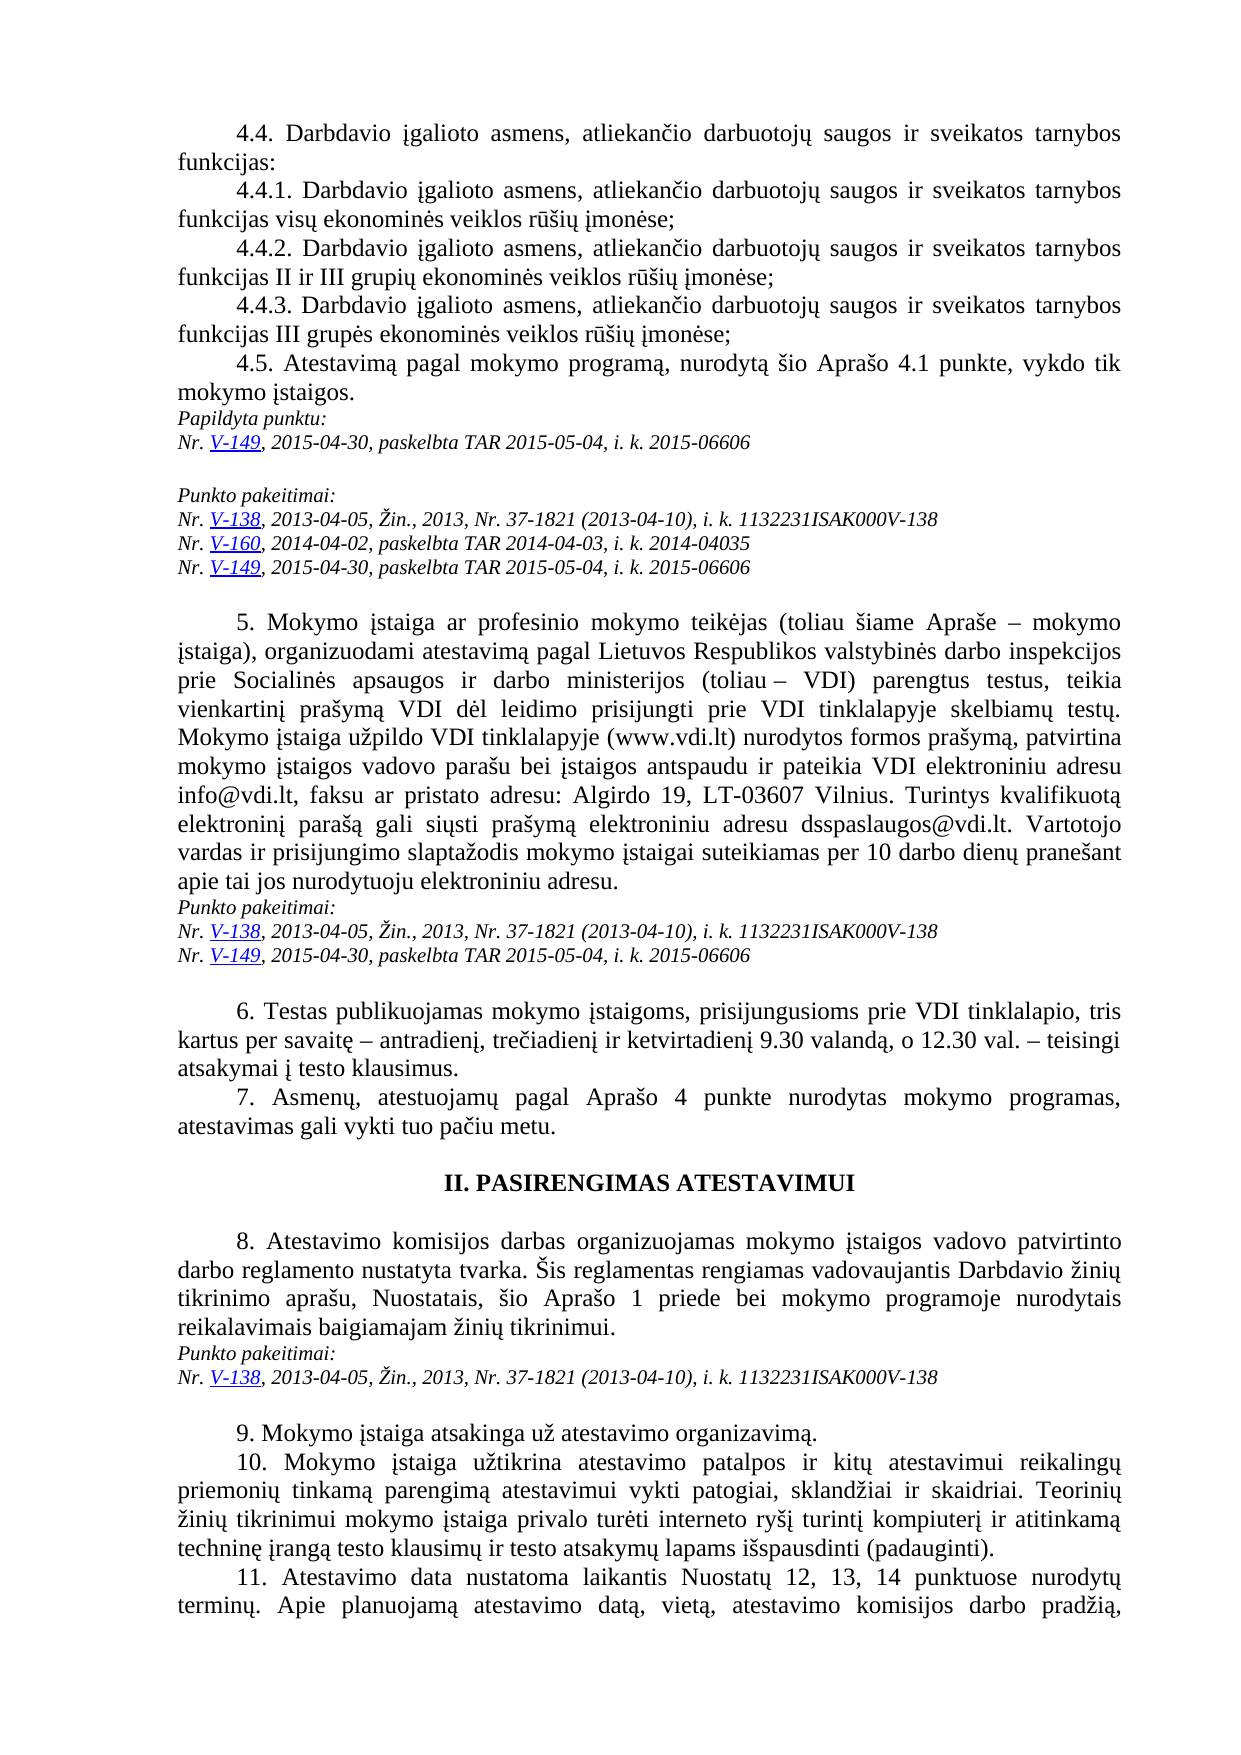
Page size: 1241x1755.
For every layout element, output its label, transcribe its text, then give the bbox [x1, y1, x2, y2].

text 4.4. Darbdavio įgalioto asmens, atliekančio darbuotojų saugos ir sveikatos tarnybos funkcijas: [177, 118, 1122, 176]
text 6. Testas publikuojamas mokymo įstaigoms, prisijungusioms prie VDI tinklalapio, tris kartus per savaitę – antradienį, trečiadienį ir ketvirtadienį 9.30 valandą, o 12.30 val. – teisingi atsakymai į testo klausimus. [177, 996, 1122, 1082]
text 11. Atestavimo data nustatoma laikantis Nuostatų 12, 13, 14 punktuose nurodytų terminų. Apie planuojamą atestavimo datą, vietą, atestavimo komisijos darbo pradžią, [177, 1562, 1122, 1619]
text 8. Atestavimo komisijos darbas organizuojamas mokymo įstaigos vadovo patvirtinto darbo reglamento nustatyta tvarka. Šis reglamentas rengiamas vadovaujantis Darbdavio žinių tikrinimo aprašu, Nuostatais, šio Aprašo 1 priede bei mokymo programoje nurodytais reikalavimais baigiamajam žinių tikrinimui. [177, 1226, 1122, 1341]
text 10. Mokymo įstaiga užtikrina atestavimo patalpos ir kitų atestavimui reikalingų priemonių tinkamą parengimą atestavimui vykti patogiai, sklandžiai ir skaidriai. Teorinių žinių tikrinimui mokymo įstaiga privalo turėti interneto ryšį turintį kompiuterį ir atitinkamą techninę įrangą testo klausimų ir testo atsakymų lapams išspausdinti (padauginti). [177, 1447, 1122, 1562]
text Nr. V-138, 2013-04-05, Žin., 2013, Nr. 37-1821 (2013-04-10), i. k. 1132231ISAK000V-138 [177, 507, 1122, 531]
text 5. Mokymo įstaiga ar profesinio mokymo teikėjas (toliau šiame Apraše – mokymo įstaiga), organizuodami atestavimą pagal Lietuvos Respublikos valstybinės darbo inspekcijos prie Socialinės apsaugos ir darbo ministerijos (toliau – VDI) parengtus testus, teikia vienkartinį prašymą VDI dėl leidimo prisijungti prie VDI tinklalapyje skelbiamų testų. Mokymo įstaiga užpildo VDI tinklalapyje (www.vdi.lt) nurodytos formos prašymą, patvirtina mokymo įstaigos vadovo parašu bei įstaigos antspaudu ir pateikia VDI elektroniniu adresu info@vdi.lt, faksu ar pristato adresu: Algirdo 19, LT-03607 Vilnius. Turintys kvalifikuotą elektroninį parašą gali siųsti prašymą elektroniniu adresu dsspaslaugos@vdi.lt. Vartotojo vardas ir prisijungimo slaptažodis mokymo įstaigai suteikiamas per 10 darbo dienų pranešant apie tai jos nurodytuoju elektroniniu adresu. [177, 607, 1122, 895]
text Nr. V-149, 2015-04-30, paskelbta TAR 2015-05-04, i. k. 2015-06606 [177, 430, 1122, 454]
text 4.5. Atestavimą pagal mokymo programą, nurodytą šio Aprašo 4.1 punkte, vykdo tik mokymo įstaigos. [177, 348, 1122, 406]
text Punkto pakeitimai: [177, 1341, 1122, 1365]
text 4.4.1. Darbdavio įgalioto asmens, atliekančio darbuotojų saugos ir sveikatos tarnybos funkcijas visų ekonominės veiklos rūšių įmonėse; [177, 176, 1122, 233]
text Nr. V-138, 2013-04-05, Žin., 2013, Nr. 37-1821 (2013-04-10), i. k. 1132231ISAK000V-138 [177, 1365, 1122, 1389]
text 4.4.3. Darbdavio įgalioto asmens, atliekančio darbuotojų saugos ir sveikatos tarnybos funkcijas III grupės ekonominės veiklos rūšių įmonėse; [177, 291, 1122, 348]
text Punkto pakeitimai: [177, 895, 1122, 919]
text Nr. V-149, 2015-04-30, paskelbta TAR 2015-05-04, i. k. 2015-06606 [177, 943, 1122, 967]
text Punkto pakeitimai: [177, 482, 1122, 507]
text 4.4.2. Darbdavio įgalioto asmens, atliekančio darbuotojų saugos ir sveikatos tarnybos funkcijas II ir III grupių ekonominės veiklos rūšių įmonėse; [177, 233, 1122, 291]
text II. PASIRENGIMAS ATESTAVIMUI [177, 1168, 1122, 1197]
text 7. Asmenų, atestuojamų pagal Aprašo 4 punkte nurodytas mokymo programas, atestavimas gali vykti tuo pačiu metu. [177, 1082, 1122, 1140]
text 9. Mokymo įstaiga atsakinga už atestavimo organizavimą. [177, 1418, 1122, 1447]
text Nr. V-149, 2015-04-30, paskelbta TAR 2015-05-04, i. k. 2015-06606 [177, 555, 1122, 579]
text Nr. V-160, 2014-04-02, paskelbta TAR 2014-04-03, i. k. 2014-04035 [177, 531, 1122, 555]
text Nr. V-138, 2013-04-05, Žin., 2013, Nr. 37-1821 (2013-04-10), i. k. 1132231ISAK000V-138 [177, 919, 1122, 943]
text Papildyta punktu: [177, 406, 1122, 430]
